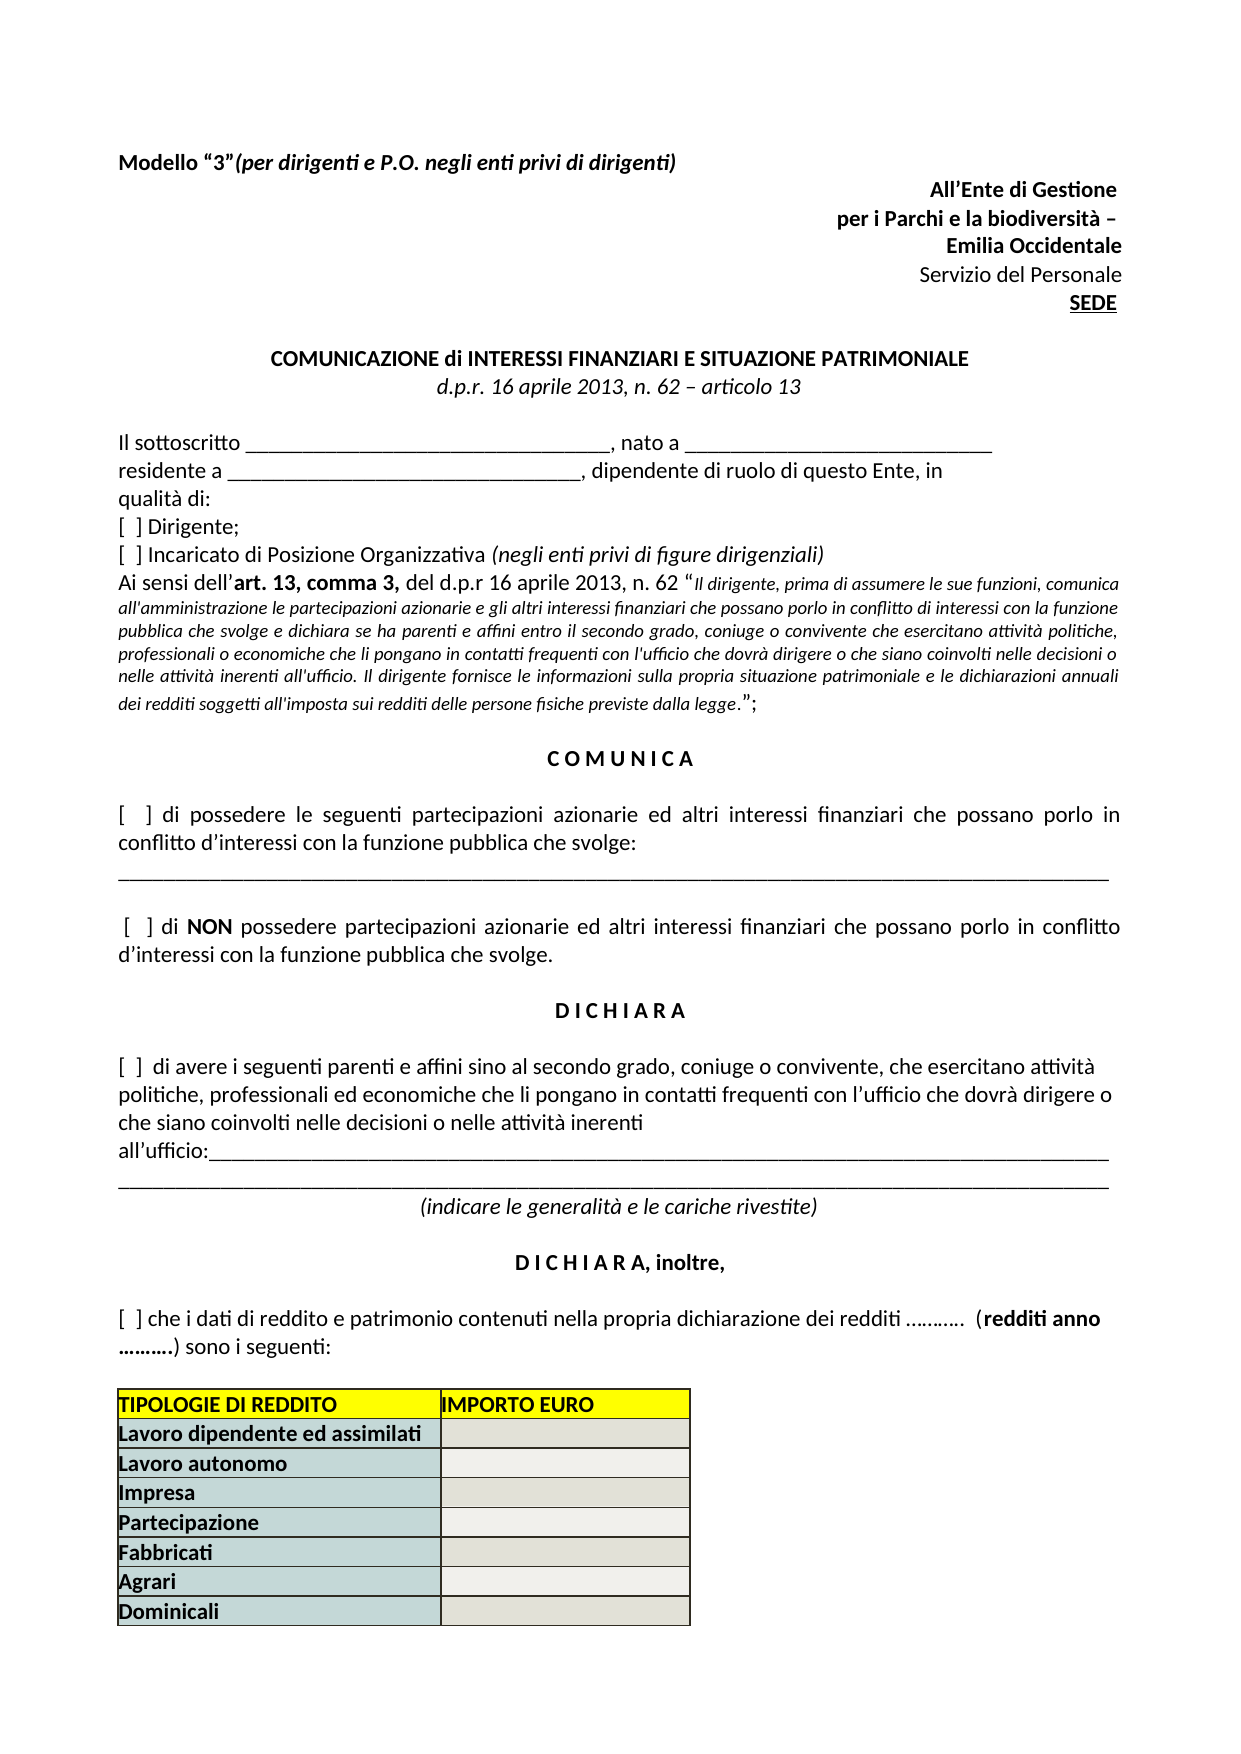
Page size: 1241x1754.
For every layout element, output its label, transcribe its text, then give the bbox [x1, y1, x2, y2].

text D I C H I A R A, inoltre, [118, 1248, 1122, 1276]
table_cell [442, 1478, 689, 1506]
text [ ] di avere i seguenti parenti e affini sino al secondo grado, coniuge o convivente, che esercitano attività politiche, professionali ed economiche che li pongano in contatti frequenti con l’ufficio che dovrà dirigere o che siano coinvolti nelle decisioni o nelle attività inerenti all’ufficio:_______________________________________________________________________________ [118, 1052, 1122, 1164]
text [ ] che i dati di reddito e patrimonio contenuti nella propria dichiarazione dei redditi ……….. (redditi anno ……….) sono i seguenti: [118, 1304, 1122, 1360]
text [ ] di NON possedere partecipazioni azionarie ed altri interessi finanziari che possano porlo in conflitto d’interessi con la funzione pubblica che svolge. [118, 912, 1122, 968]
text All’Ente di Gestione [118, 176, 1122, 204]
text _______________________________________________________________________________________ [118, 1164, 1122, 1192]
text Ai sensi dell’art. 13, comma 3, del d.p.r 16 aprile 2013, n. 62 “Il dirigente, prima di assumere le sue funzioni, comunica all'amministrazione le partecipazioni azionarie e gli altri interessi finanziari che possano porlo in conflitto di interessi con la funzione pubblica che svolge e dichiara se ha parenti e affini entro il secondo grado, coniuge o convivente che esercitano attività politiche, professionali o economiche che li pongano in contatti frequenti con l'ufficio che dovrà dirigere o che siano coinvolti nelle decisioni o nelle attività inerenti all'ufficio. Il dirigente fornisce le informazioni sulla propria situazione patrimoniale e le dichiarazioni annuali dei redditi soggetti all'imposta sui redditi delle persone fisiche previste dalla legge.”; [118, 568, 1122, 716]
table_cell [442, 1567, 689, 1595]
table_cell Dominicali [119, 1597, 440, 1625]
text [ ] Dirigente; [118, 512, 1122, 540]
text residente a _______________________________, dipendente di ruolo di questo Ente, in [118, 456, 1122, 484]
table_cell [442, 1538, 689, 1566]
table_cell Fabbricati [119, 1538, 440, 1566]
table_cell [442, 1449, 689, 1477]
table_cell [442, 1597, 689, 1625]
text Modello “3”(per dirigenti e P.O. negli enti privi di dirigenti) [118, 148, 1122, 176]
text SEDE [118, 288, 1122, 316]
text D I C H I A R A [118, 996, 1122, 1024]
text COMUNICAZIONE di INTERESSI FINANZIARI E SITUAZIONE PATRIMONIALE [118, 344, 1122, 372]
text d.p.r. 16 aprile 2013, n. 62 – articolo 13 [118, 372, 1122, 400]
text per i Parchi e la biodiversità – [118, 204, 1122, 232]
text C O M U N I C A [118, 744, 1122, 772]
text qualità di: [118, 484, 1122, 512]
text [ ] Incaricato di Posizione Organizzativa (negli enti privi di figure dirigenziali) [118, 540, 1122, 568]
table_cell [442, 1419, 689, 1447]
text Servizio del Personale [118, 260, 1122, 288]
text _______________________________________________________________________________________ [118, 856, 1122, 884]
table_cell Lavoro dipendente ed assimilati [119, 1419, 440, 1447]
table_cell Agrari [119, 1567, 440, 1595]
text Emilia Occidentale [118, 232, 1122, 260]
table_cell Impresa [119, 1478, 440, 1506]
table_header IMPORTO EURO [442, 1390, 689, 1418]
table_cell [442, 1508, 689, 1536]
text [ ] di possedere le seguenti partecipazioni azionarie ed altri interessi finanziari che possano porlo in conflitto d’interessi con la funzione pubblica che svolge: [118, 800, 1122, 856]
table_cell Partecipazione [119, 1508, 440, 1536]
table_header TIPOLOGIE DI REDDITO [119, 1390, 440, 1418]
table_cell Lavoro autonomo [119, 1449, 440, 1477]
text Il sottoscritto ________________________________, nato a ___________________________ [118, 428, 1122, 456]
text (indicare le generalità e le cariche rivestite) [118, 1192, 1122, 1220]
